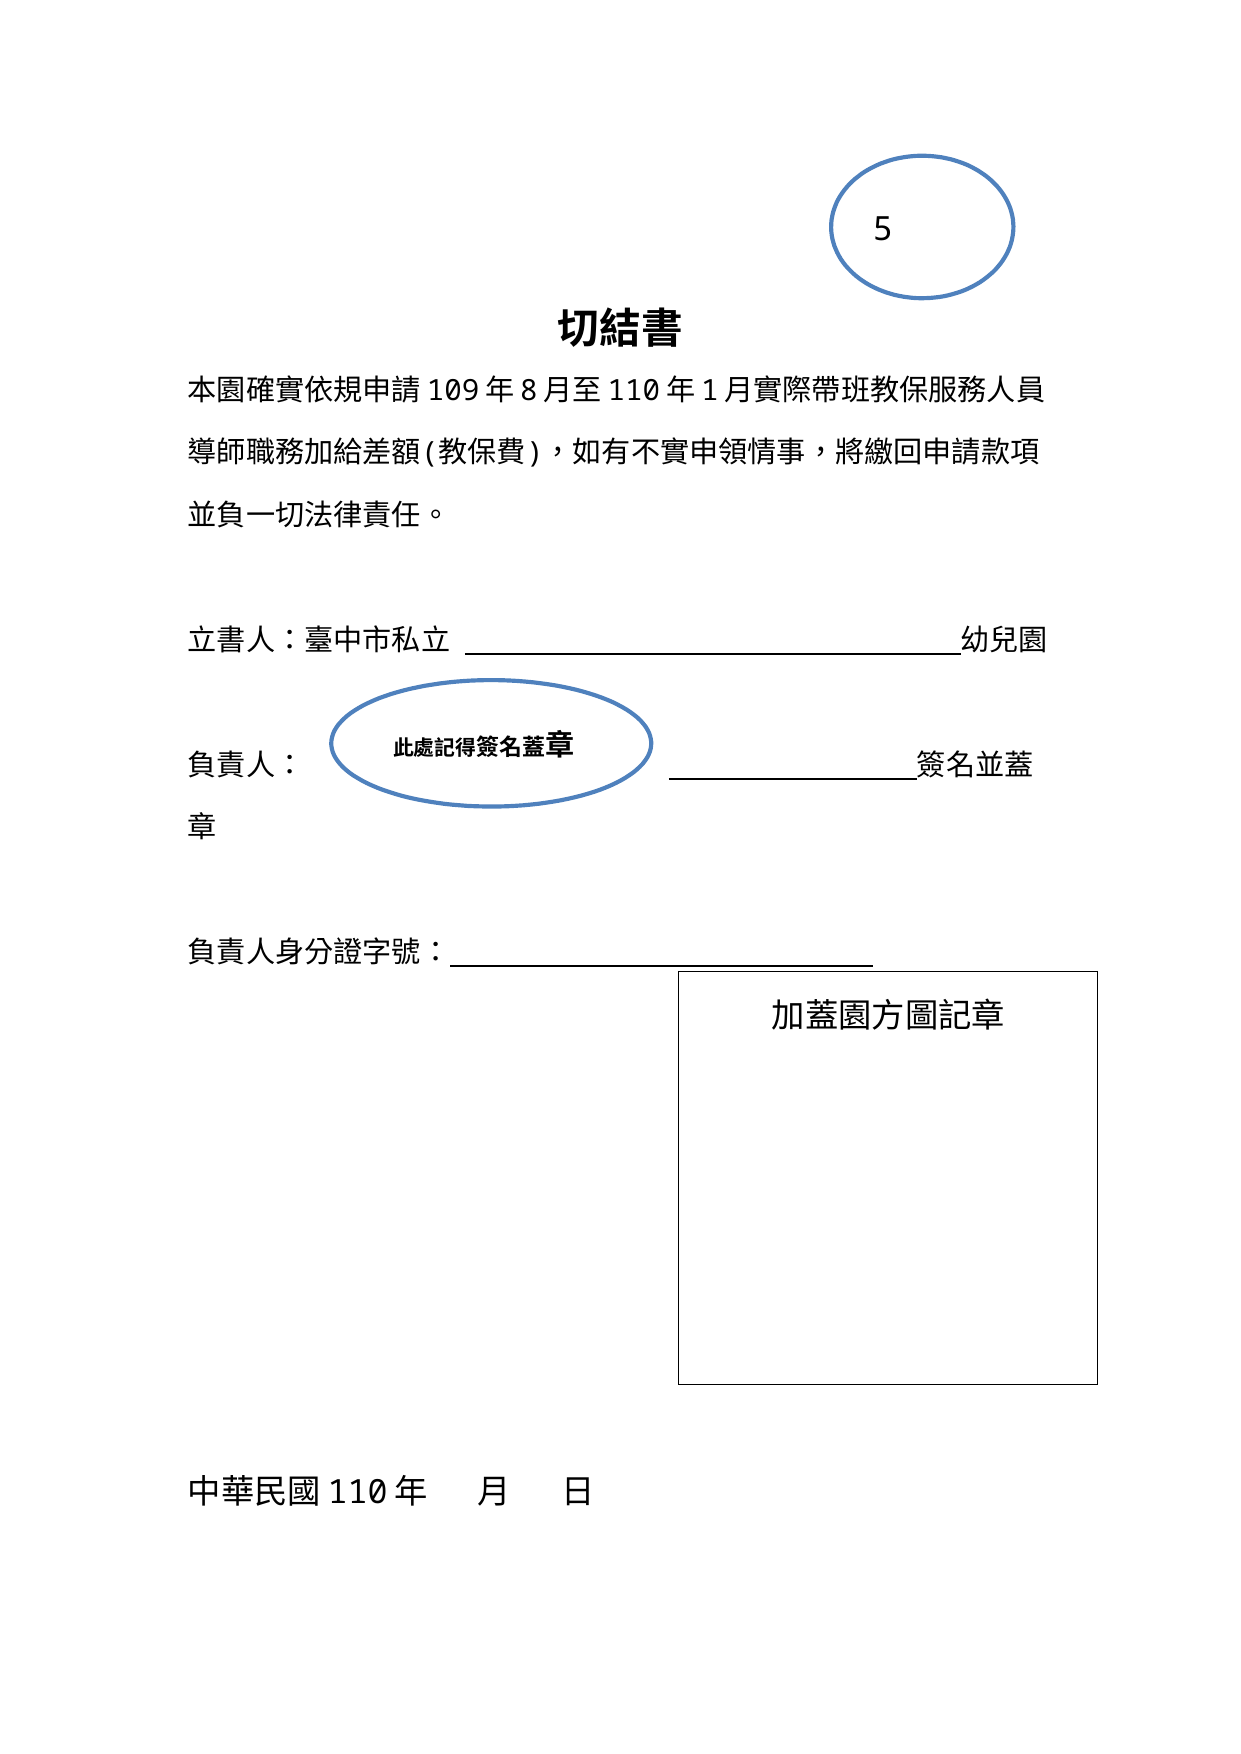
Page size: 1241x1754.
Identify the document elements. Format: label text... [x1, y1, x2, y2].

text 中華民國110年 月 日 [187, 1448, 1053, 1510]
text 切結書 [187, 283, 1053, 346]
text 本園確實依規申請109年8月至110年1月實際帶班教保服務人員導師職務加給差額(教保費)，如有不實申領情事，將繳回申請款項並負一切法律責任。 [187, 346, 1053, 533]
table_header 加蓋園方圖記章 [679, 972, 1097, 1384]
text 負責人： 簽名並蓋章 [187, 721, 1053, 846]
text 負責人身分證字號： [187, 908, 1053, 971]
text 立書人：臺中市私立 幼兒園 [187, 596, 1053, 658]
